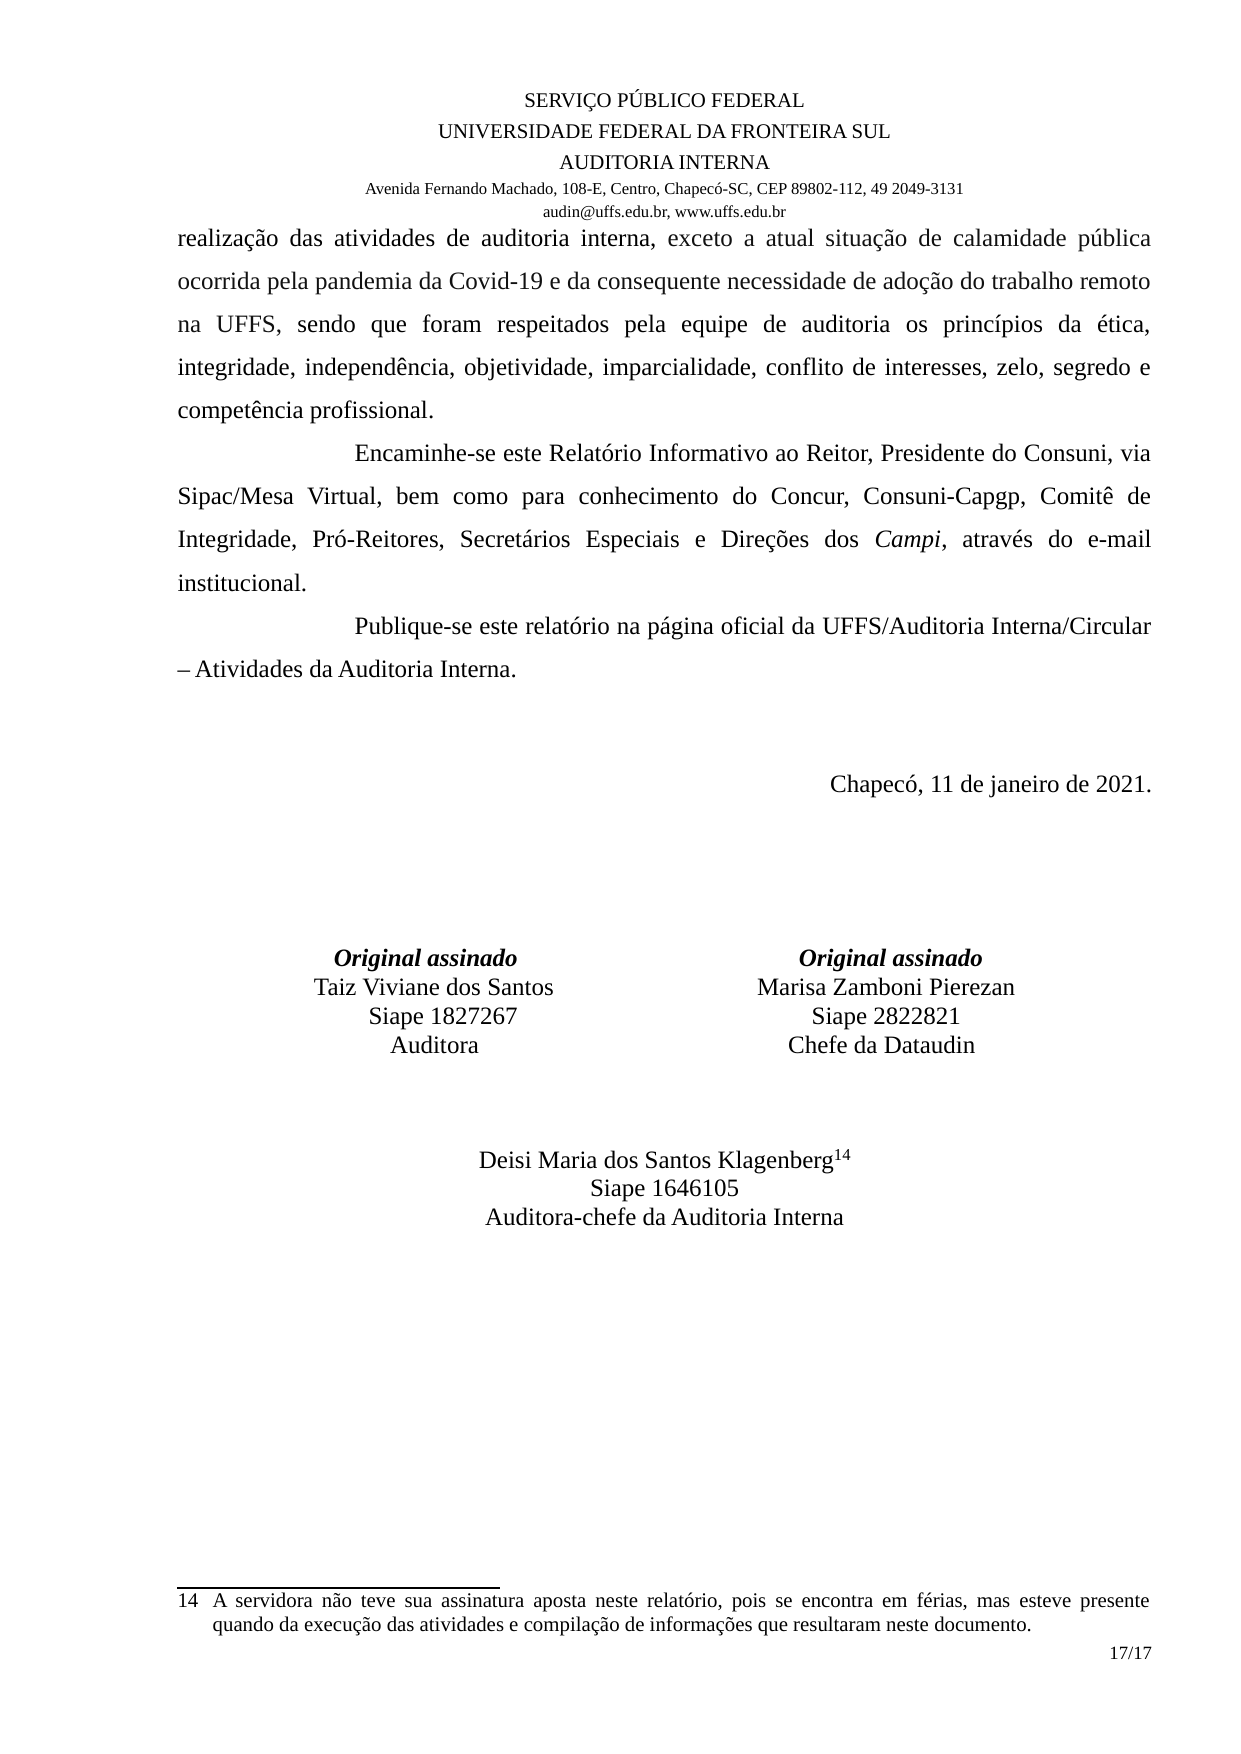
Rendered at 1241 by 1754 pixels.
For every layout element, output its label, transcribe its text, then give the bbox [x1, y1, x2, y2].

text Deisi Maria dos Santos Klagenberg [177, 1145, 1152, 1173]
text Siape 1827267 Siape 2822821 [177, 1001, 1152, 1030]
text Auditora-chefe da Auditoria Interna [177, 1202, 1152, 1231]
text Encaminhe-se este Relatório Informativo ao Reitor, Presidente do Consuni, via Sipac/Mesa Virtual, bem como para conhecimento do Concur, Consuni-Capgp, Comitê de Integridade, Pró-Reitores, Secretários Especiais e Direções dos Campi, através do e-mail institucional. [177, 438, 1152, 596]
text Chapecó, 11 de janeiro de 2021. [177, 769, 1152, 798]
text A servidora não teve sua assinatura aposta neste relatório, pois se encontra em férias, mas esteve presente quando da execução das atividades e compilação de informações que resultaram neste documento. [177, 1588, 1152, 1636]
text Siape 1646105 [177, 1173, 1152, 1202]
text Publique-se este relatório na página oficial da UFFS/Auditoria Interna/Circular – Atividades da Auditoria Interna. [177, 611, 1152, 683]
text Original assinado Original assinado [177, 943, 1152, 972]
text Taiz Viviane dos Santos Marisa Zamboni Pierezan [177, 972, 1152, 1001]
text Auditora Chefe da Dataudin [177, 1030, 1152, 1058]
text realização das atividades de auditoria interna, exceto a atual situação de calamidade pública ocorrida pela pandemia da Covid-19 e da consequente necessidade de adoção do trabalho remoto na UFFS, sendo que foram respeitados pela equipe de auditoria os princípios da ética, integridade, independência, objetividade, imparcialidade, conflito de interesses, zelo, segredo e competência profissional. [177, 223, 1152, 424]
